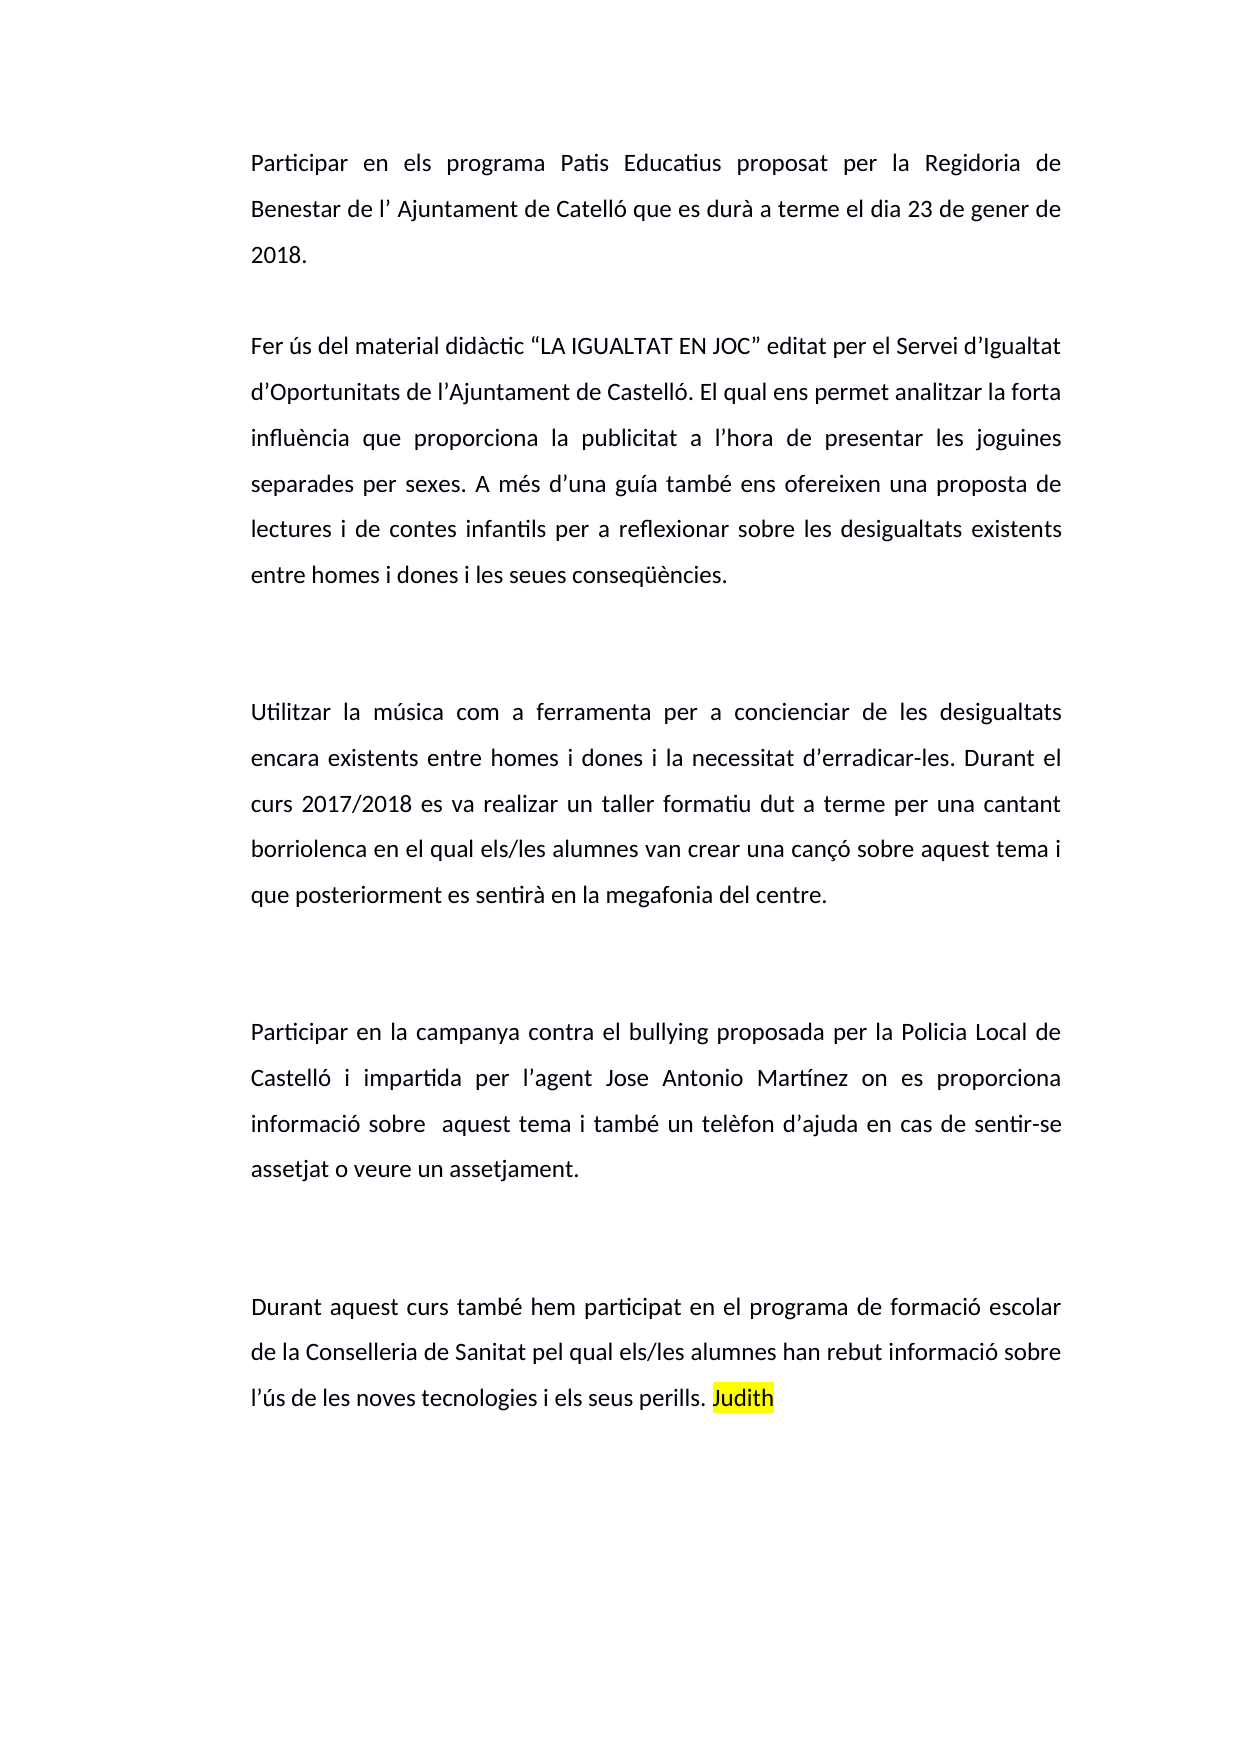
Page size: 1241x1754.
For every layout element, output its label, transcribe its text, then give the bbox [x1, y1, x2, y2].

text Participar en els programa Patis Educatius proposat per la Regidoria de Benestar de l’ Ajuntament de Catelló que es durà a terme el dia 23 de gener de 2018. [251, 148, 1063, 269]
text Fer ús del material didàctic “LA IGUALTAT EN JOC” editat per el Servei d’Igualtat d’Oportunitats de l’Ajuntament de Castelló. El qual ens permet analitzar la forta influència que proporciona la publicitat a l’hora de presentar les joguines separades per sexes. A més d’una guía també ens ofereixen una proposta de lectures i de contes infantils per a reflexionar sobre les desigualtats existents entre homes i dones i les seues conseqüències. [251, 331, 1063, 590]
text Utilitzar la música com a ferramenta per a concienciar de les desigualtats encara existents entre homes i dones i la necessitat d’erradicar-les. Durant el curs 2017/2018 es va realizar un taller formatiu dut a terme per una cantant borriolenca en el qual els/les alumnes van crear una cançó sobre aquest tema i que posteriorment es sentirà en la megafonia del centre. [251, 696, 1063, 910]
text Participar en la campanya contra el bullying proposada per la Policia Local de Castelló i impartida per l’agent Jose Antonio Martínez on es proporciona informació sobre aquest tema i també un telèfon d’ajuda en cas de sentir-se assetjat o veure un assetjament. [251, 1016, 1063, 1184]
text Durant aquest curs també hem participat en el programa de formació escolar de la Conselleria de Sanitat pel qual els/les alumnes han rebut informació sobre l’ús de les noves tecnologies i els seus perills. Judith [251, 1291, 1063, 1413]
